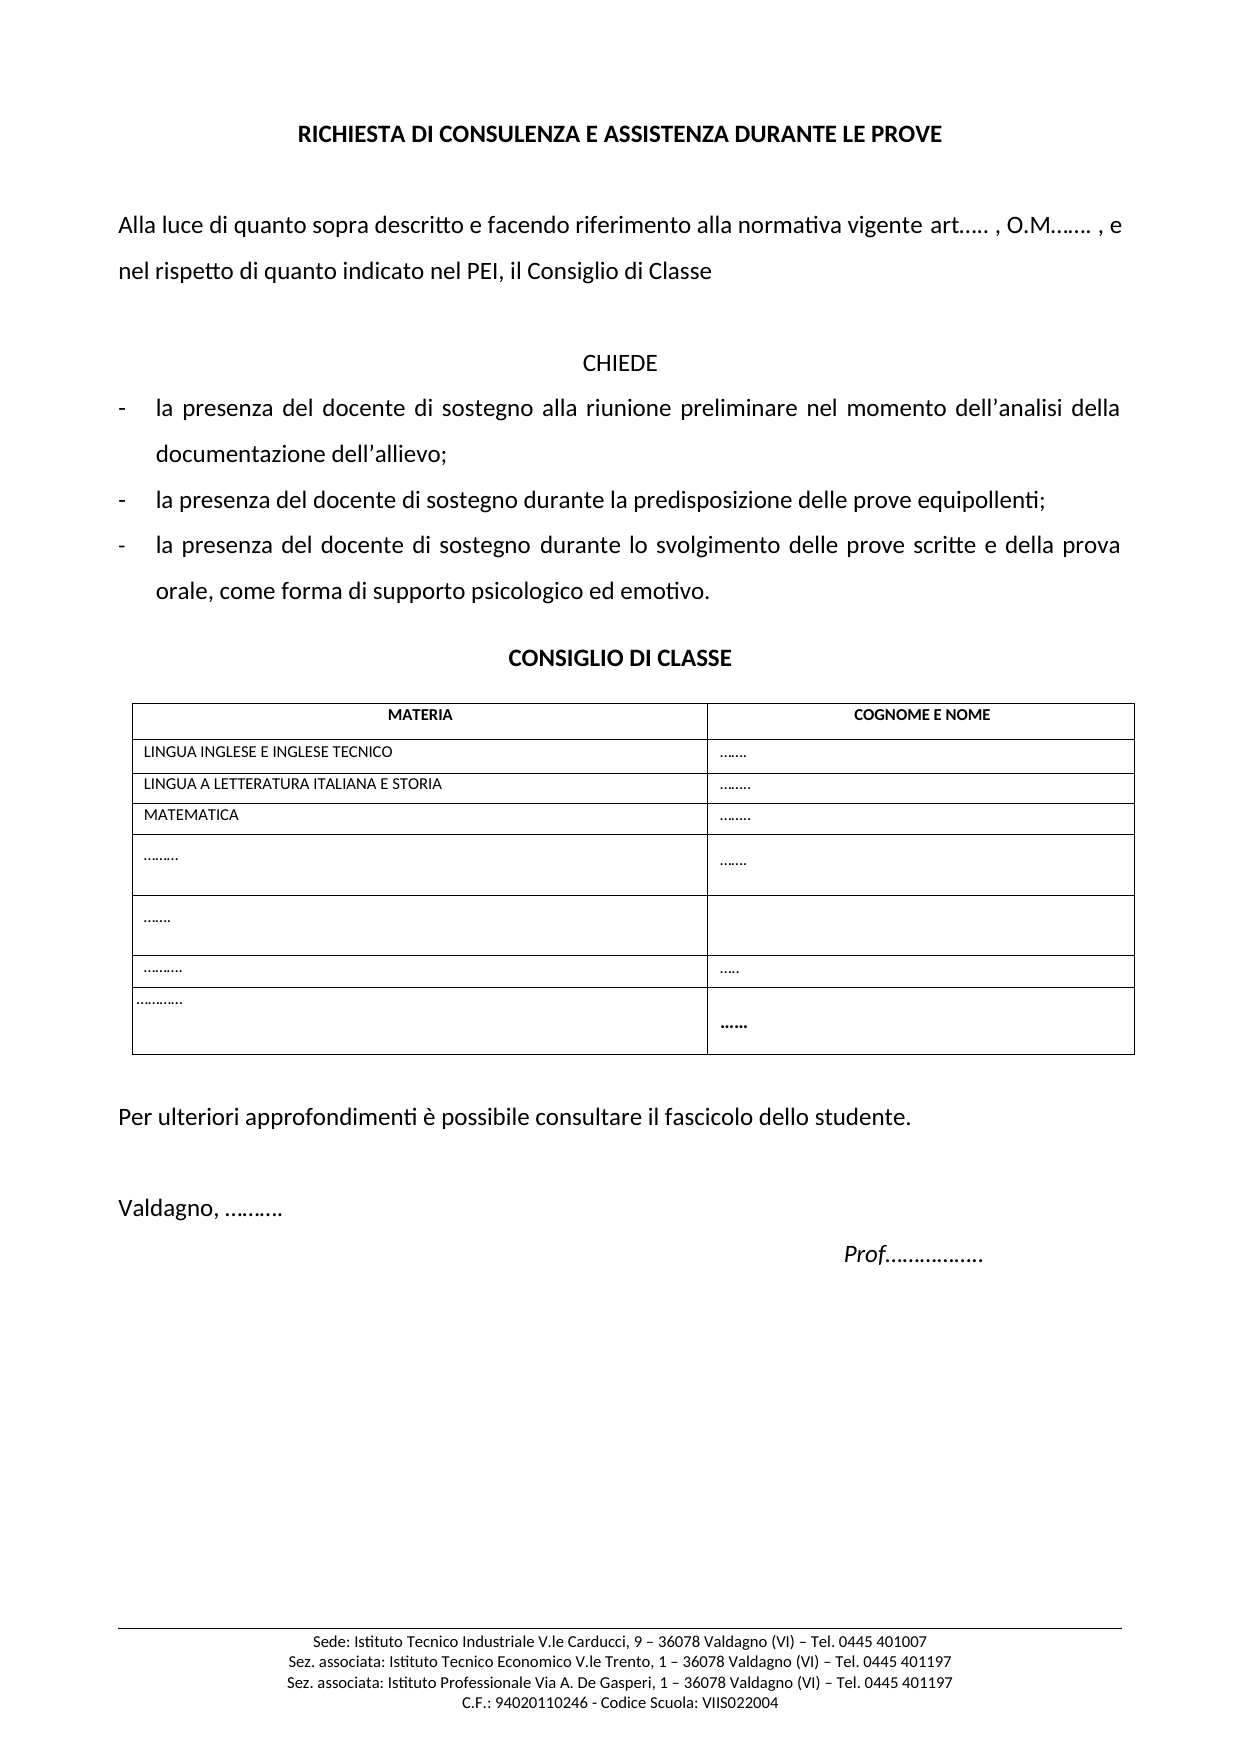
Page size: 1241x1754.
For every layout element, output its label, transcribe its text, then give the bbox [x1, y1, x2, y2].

table_cell …….. [708, 774, 1134, 803]
subtitle Prof…………….. [634, 1238, 1122, 1269]
table_cell ……… [133, 835, 707, 894]
subtitle CONSIGLIO DI CLASSE [118, 642, 1122, 672]
table_header MATERIA [133, 704, 707, 739]
table_cell …….. [708, 804, 1134, 833]
table_cell ……. [708, 740, 1134, 773]
table_cell ………. [133, 956, 707, 987]
table_cell ………… [133, 988, 707, 1054]
table_cell ……. [133, 896, 707, 955]
table_cell LINGUA A LETTERATURA ITALIANA E STORIA [133, 774, 707, 803]
list la presenza del docente di sostegno alla riunione preliminare nel momento dell’analisi della documentazione dell’allievo; [118, 392, 1122, 469]
table_cell LINGUA INGLESE E INGLESE TECNICO [133, 740, 707, 773]
table_cell ……. [708, 835, 1134, 894]
text Valdagno, ………. [118, 1192, 1122, 1223]
text Alla luce di quanto sopra descritto e facendo riferimento alla normativa vigente art….. , O.M……. , e nel rispetto di quanto indicato nel PEI, il Consiglio di Classe [118, 209, 1122, 286]
table_cell MATEMATICA [133, 804, 707, 833]
subtitle RICHIESTA DI CONSULENZA E ASSISTENZA DURANTE LE PROVE [118, 118, 1122, 149]
list la presenza del docente di sostegno durante la predisposizione delle prove equipollenti; [118, 484, 1122, 514]
text Per ulteriori approfondimenti è possibile consultare il fascicolo dello studente. [118, 1101, 1122, 1132]
subtitle CHIEDE [118, 347, 1122, 377]
list la presenza del docente di sostegno durante lo svolgimento delle prove scritte e della prova orale, come forma di supporto psicologico ed emotivo. [118, 530, 1122, 606]
table_header COGNOME E NOME [708, 704, 1134, 739]
table_cell [708, 896, 1134, 955]
table_cell ….. [708, 956, 1134, 987]
table_cell …… [708, 988, 1134, 1054]
